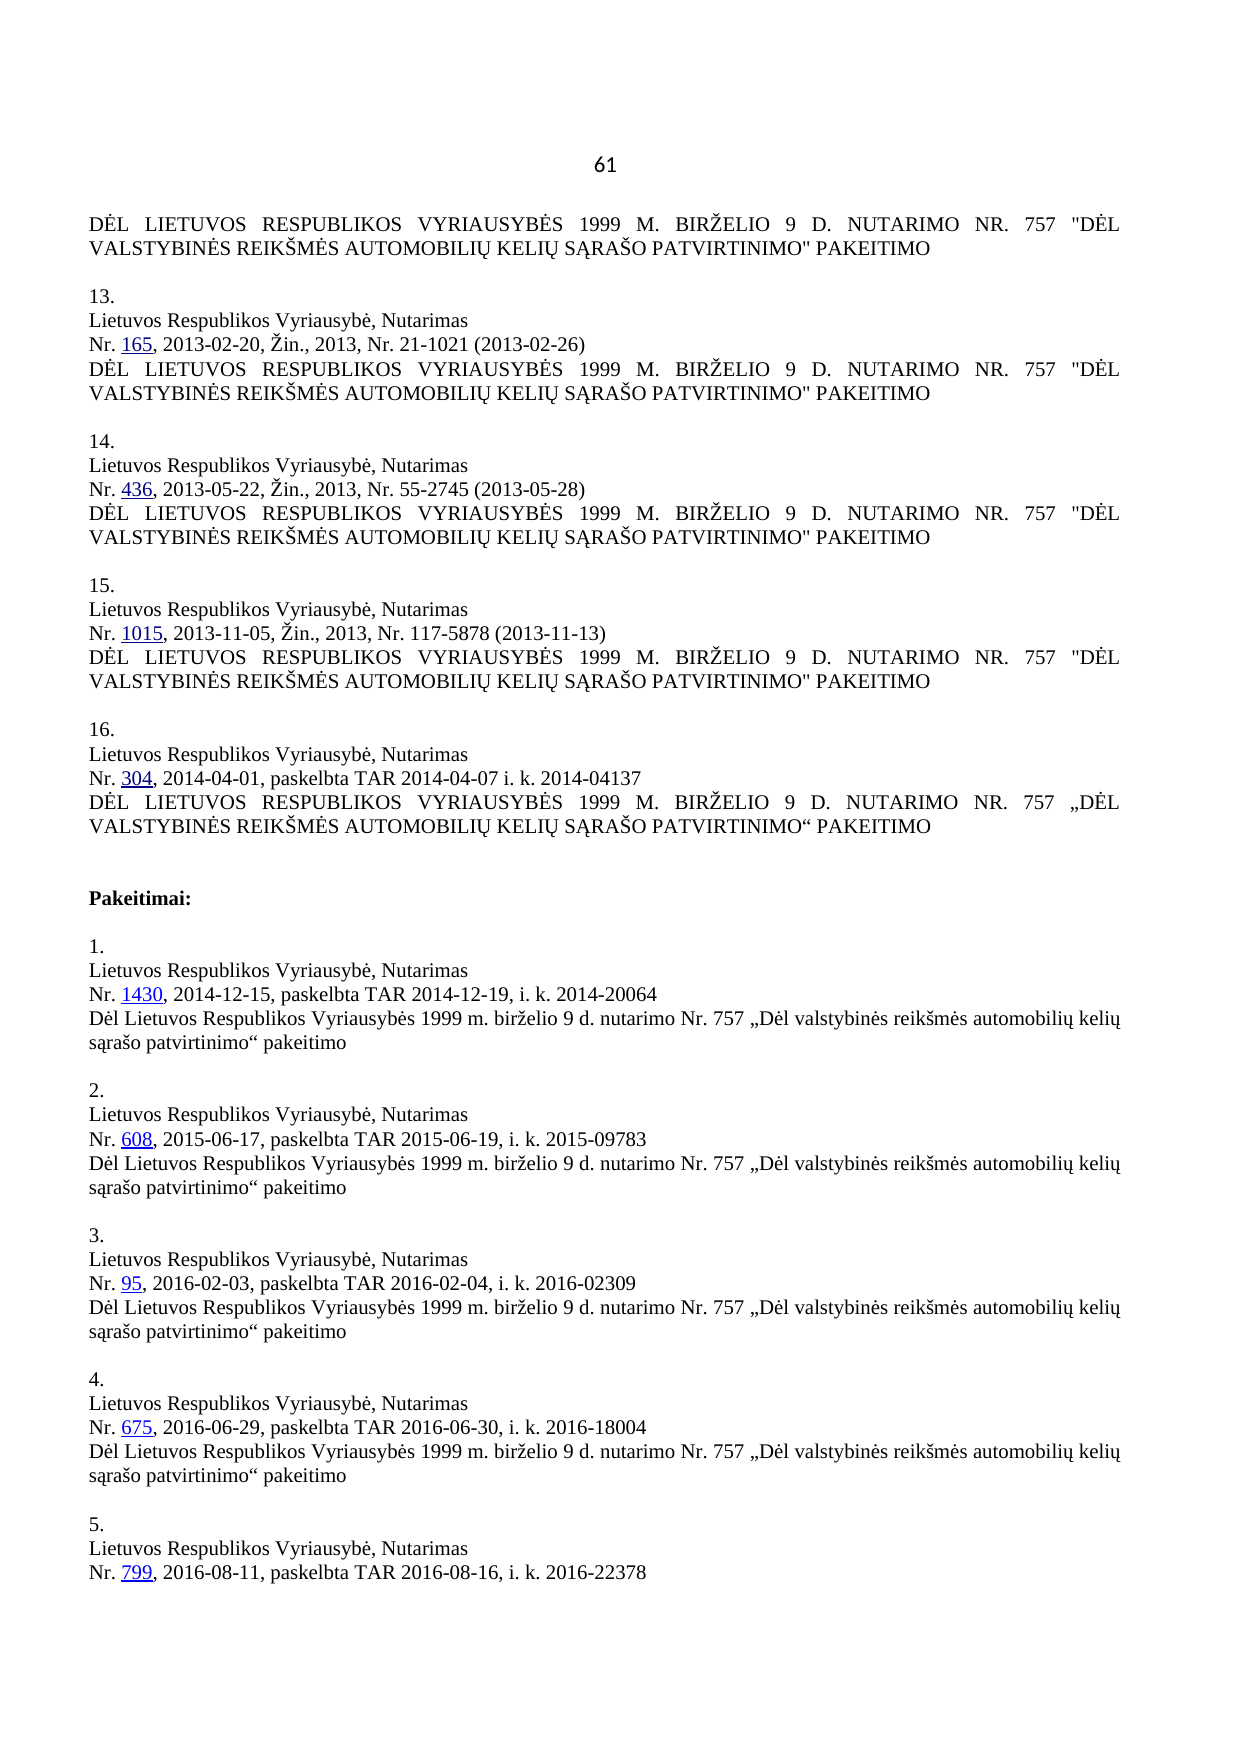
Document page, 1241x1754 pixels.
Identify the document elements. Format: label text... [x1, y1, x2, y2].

text Nr. 799, 2016-08-11, paskelbta TAR 2016-08-16, i. k. 2016-22378 [89, 1559, 1121, 1584]
text Dėl Lietuvos Respublikos Vyriausybės 1999 m. birželio 9 d. nutarimo Nr. 757 „Dėl valstybinės reikšmės automobilių kelių sąrašo patvirtinimo“ pakeitimo [89, 1151, 1121, 1199]
text DĖL LIETUVOS RESPUBLIKOS VYRIAUSYBĖS 1999 M. BIRŽELIO 9 D. NUTARIMO NR. 757 "DĖL VALSTYBINĖS REIKŠMĖS AUTOMOBILIŲ KELIŲ SĄRAŠO PATVIRTINIMO" PAKEITIMO [89, 212, 1121, 260]
text DĖL LIETUVOS RESPUBLIKOS VYRIAUSYBĖS 1999 M. BIRŽELIO 9 D. NUTARIMO NR. 757 „DĖL VALSTYBINĖS REIKŠMĖS AUTOMOBILIŲ KELIŲ SĄRAŠO PATVIRTINIMO“ PAKEITIMO [89, 789, 1121, 838]
text Nr. 165, 2013-02-20, Žin., 2013, Nr. 21-1021 (2013-02-26) [89, 332, 1121, 356]
text 2. [89, 1078, 1121, 1102]
text Lietuvos Respublikos Vyriausybė, Nutarimas [89, 1102, 1121, 1126]
text Nr. 675, 2016-06-29, paskelbta TAR 2016-06-30, i. k. 2016-18004 [89, 1415, 1121, 1439]
text Lietuvos Respublikos Vyriausybė, Nutarimas [89, 597, 1121, 621]
text Lietuvos Respublikos Vyriausybė, Nutarimas [89, 308, 1121, 332]
text Lietuvos Respublikos Vyriausybė, Nutarimas [89, 741, 1121, 766]
text Nr. 608, 2015-06-17, paskelbta TAR 2015-06-19, i. k. 2015-09783 [89, 1126, 1121, 1151]
text 3. [89, 1223, 1121, 1247]
text Lietuvos Respublikos Vyriausybė, Nutarimas [89, 453, 1121, 477]
text DĖL LIETUVOS RESPUBLIKOS VYRIAUSYBĖS 1999 M. BIRŽELIO 9 D. NUTARIMO NR. 757 "DĖL VALSTYBINĖS REIKŠMĖS AUTOMOBILIŲ KELIŲ SĄRAŠO PATVIRTINIMO" PAKEITIMO [89, 645, 1121, 693]
text 15. [89, 573, 1121, 597]
text Lietuvos Respublikos Vyriausybė, Nutarimas [89, 958, 1121, 982]
text Dėl Lietuvos Respublikos Vyriausybės 1999 m. birželio 9 d. nutarimo Nr. 757 „Dėl valstybinės reikšmės automobilių kelių sąrašo patvirtinimo“ pakeitimo [89, 1006, 1121, 1054]
text DĖL LIETUVOS RESPUBLIKOS VYRIAUSYBĖS 1999 M. BIRŽELIO 9 D. NUTARIMO NR. 757 "DĖL VALSTYBINĖS REIKŠMĖS AUTOMOBILIŲ KELIŲ SĄRAŠO PATVIRTINIMO" PAKEITIMO [89, 501, 1121, 549]
text Nr. 95, 2016-02-03, paskelbta TAR 2016-02-04, i. k. 2016-02309 [89, 1271, 1121, 1295]
text 5. [89, 1511, 1121, 1536]
text 13. [89, 284, 1121, 308]
text Nr. 304, 2014-04-01, paskelbta TAR 2014-04-07 i. k. 2014-04137 [89, 766, 1121, 789]
text 14. [89, 429, 1121, 453]
text Lietuvos Respublikos Vyriausybė, Nutarimas [89, 1536, 1121, 1559]
text Lietuvos Respublikos Vyriausybė, Nutarimas [89, 1391, 1121, 1415]
text 16. [89, 717, 1121, 741]
text DĖL LIETUVOS RESPUBLIKOS VYRIAUSYBĖS 1999 M. BIRŽELIO 9 D. NUTARIMO NR. 757 "DĖL VALSTYBINĖS REIKŠMĖS AUTOMOBILIŲ KELIŲ SĄRAŠO PATVIRTINIMO" PAKEITIMO [89, 356, 1121, 404]
text Nr. 1430, 2014-12-15, paskelbta TAR 2014-12-19, i. k. 2014-20064 [89, 982, 1121, 1006]
text 4. [89, 1367, 1121, 1391]
text Nr. 1015, 2013-11-05, Žin., 2013, Nr. 117-5878 (2013-11-13) [89, 621, 1121, 645]
text Dėl Lietuvos Respublikos Vyriausybės 1999 m. birželio 9 d. nutarimo Nr. 757 „Dėl valstybinės reikšmės automobilių kelių sąrašo patvirtinimo“ pakeitimo [89, 1439, 1121, 1487]
text Nr. 436, 2013-05-22, Žin., 2013, Nr. 55-2745 (2013-05-28) [89, 477, 1121, 501]
text Lietuvos Respublikos Vyriausybė, Nutarimas [89, 1247, 1121, 1271]
text 1. [89, 934, 1121, 958]
text Pakeitimai: [89, 886, 1121, 910]
text Dėl Lietuvos Respublikos Vyriausybės 1999 m. birželio 9 d. nutarimo Nr. 757 „Dėl valstybinės reikšmės automobilių kelių sąrašo patvirtinimo“ pakeitimo [89, 1295, 1121, 1343]
